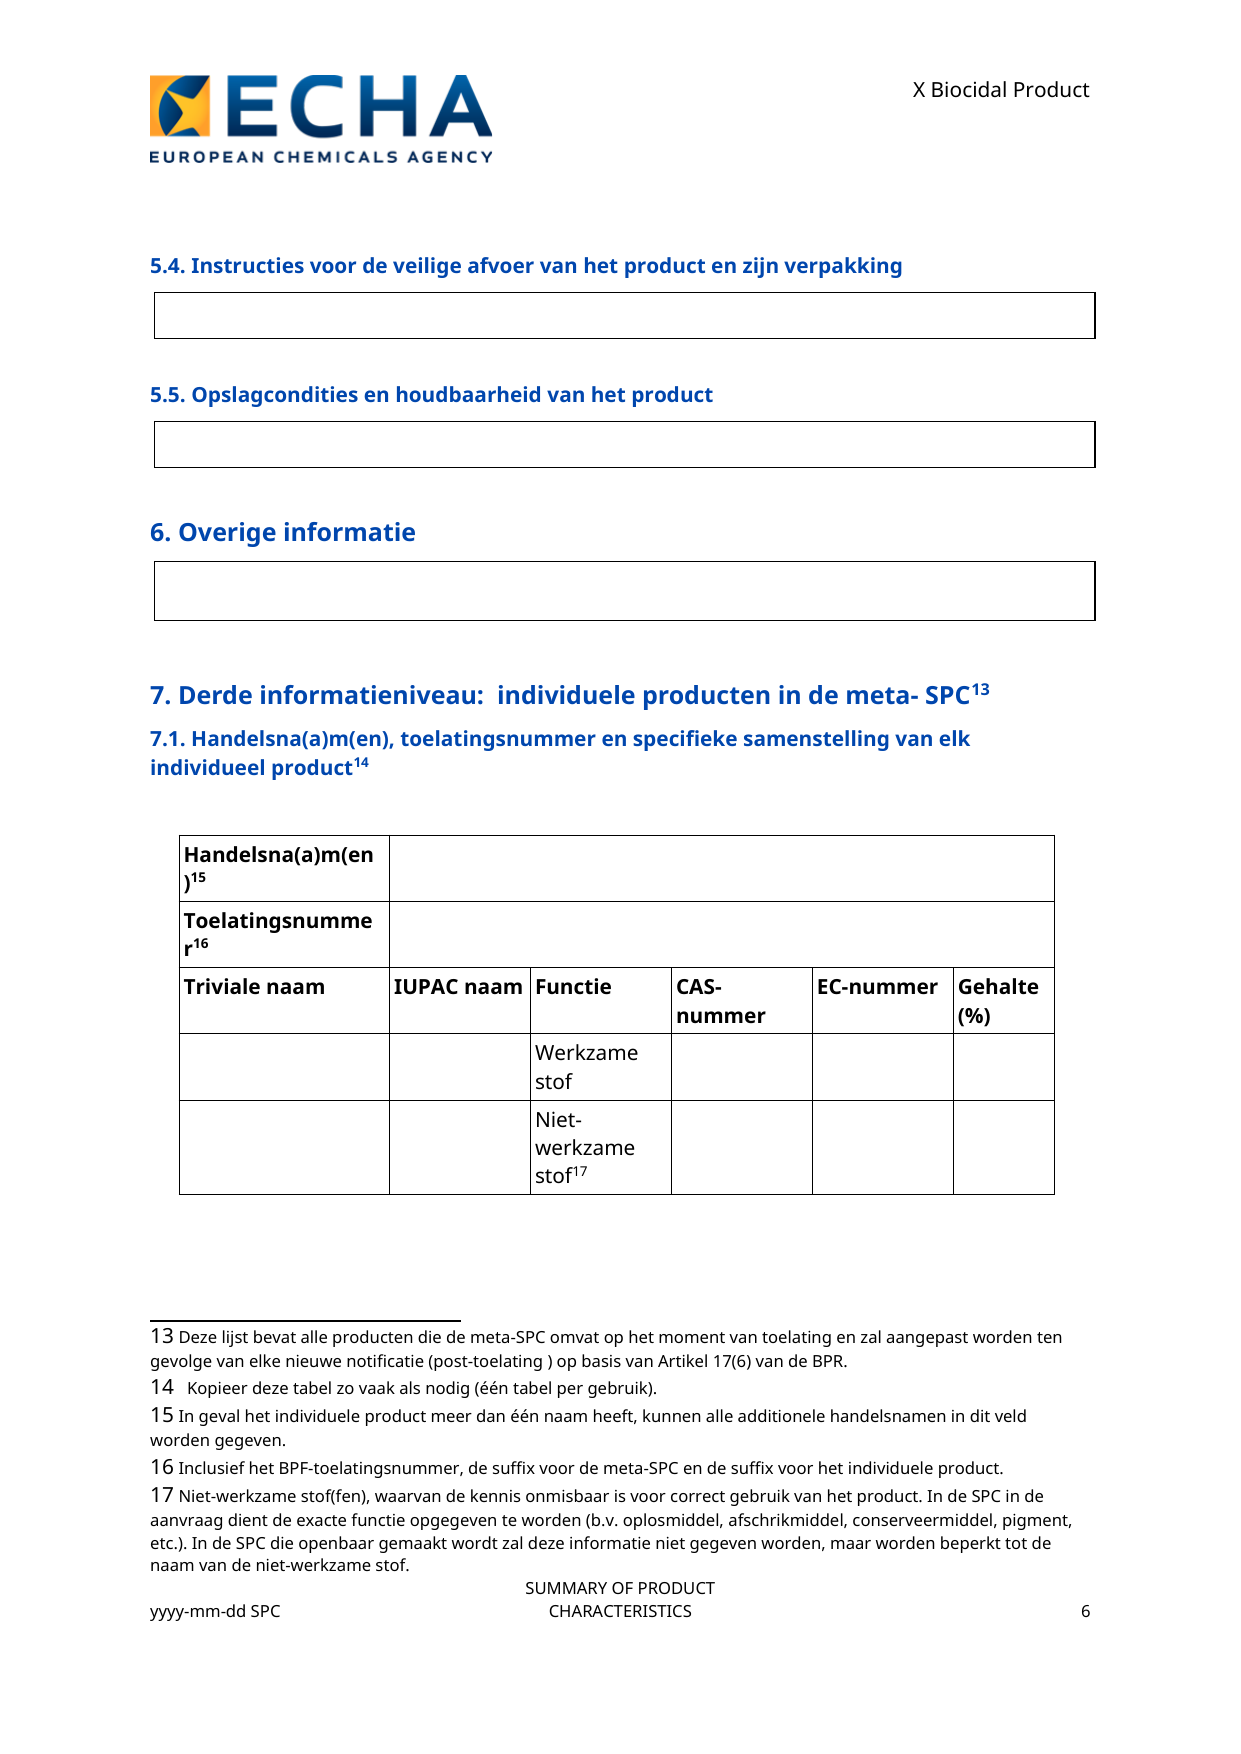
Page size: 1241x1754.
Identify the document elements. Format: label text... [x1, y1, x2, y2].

table_cell [672, 1034, 812, 1099]
table_header Handelsna(a)m(en) [180, 836, 389, 901]
subtitle 7.1. Handelsna(a)m(en), toelatingsnummer en specifieke samenstelling van elk individueel product [150, 724, 1090, 781]
table_cell [954, 1034, 1054, 1099]
text Kopieer deze tabel zo vaak als nodig (één tabel per gebruik). [150, 1372, 1090, 1401]
table_header [155, 293, 1094, 338]
table_cell Toelatingsnummer [180, 902, 389, 967]
table_header [155, 422, 1094, 467]
table_cell [954, 1101, 1054, 1194]
subtitle 7. Derde informatieniveau: individuele producten in de meta- SPC [150, 678, 1090, 712]
table_cell [180, 1101, 389, 1194]
subtitle 5.5. Opslagcondities en houdbaarheid van het product [150, 380, 1090, 408]
table_cell [813, 1101, 953, 1194]
table_cell [672, 1101, 812, 1194]
table_cell Gehalte (%) [954, 968, 1054, 1033]
table_cell [180, 1034, 389, 1099]
table_cell Triviale naam [180, 968, 389, 1033]
table_cell Werkzame stof [531, 1034, 671, 1099]
table_cell [390, 1101, 530, 1194]
table_cell [390, 902, 1054, 967]
table_cell [390, 1034, 530, 1099]
table_cell Niet-werkzame stof [531, 1101, 671, 1194]
table_cell Functie [531, 968, 671, 1033]
text Deze lijst bevat alle producten die de meta-SPC omvat op het moment van toelating en zal aangepast worden ten gevolge van elke nieuwe notificatie (post-toelating ) op basis van Artikel 17(6) van de BPR. [150, 1321, 1090, 1372]
table_header [390, 836, 1054, 901]
table_cell EC-nummer [813, 968, 953, 1033]
subtitle 6. Overige informatie [150, 514, 1090, 549]
table_cell CAS-nummer [672, 968, 812, 1033]
table_header [155, 562, 1094, 620]
table_cell IUPAC naam [390, 968, 530, 1033]
table_cell [813, 1034, 953, 1099]
subtitle 5.4. Instructies voor de veilige afvoer van het product en zijn verpakking [150, 251, 1090, 279]
